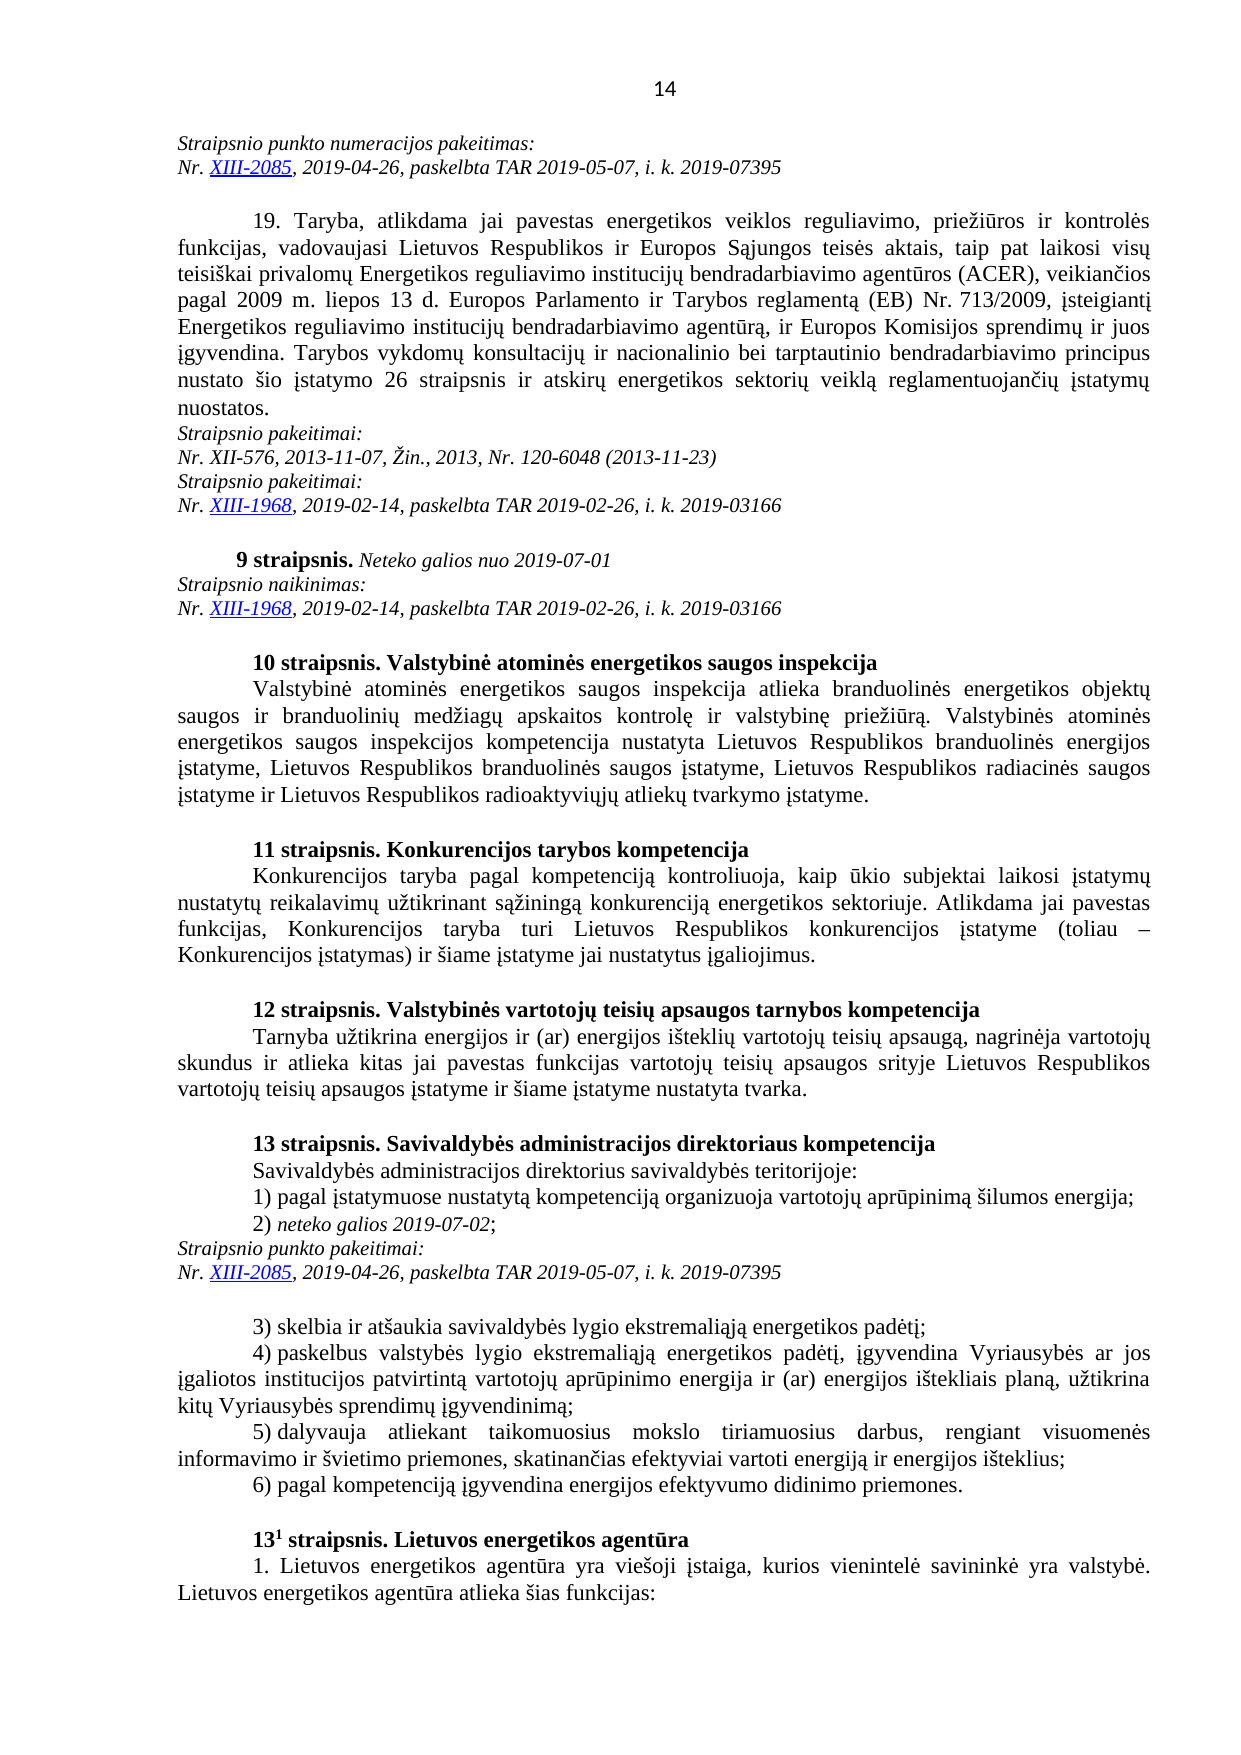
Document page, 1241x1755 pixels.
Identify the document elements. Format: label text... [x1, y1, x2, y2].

text 11 straipsnis. Konkurencijos tarybos kompetencija [177, 836, 1152, 862]
text 3) skelbia ir atšaukia savivaldybės lygio ekstremaliąją energetikos padėtį; [177, 1313, 1152, 1339]
text 2) neteko galios 2019-07-02; [177, 1209, 1152, 1236]
text 19. Taryba, atlikdama jai pavestas energetikos veiklos reguliavimo, priežiūros ir kontrolės funkcijas, vadovaujasi Lietuvos Respublikos ir Europos Sąjungos teisės aktais, taip pat laikosi visų teisiškai privalomų Energetikos reguliavimo institucijų bendradarbiavimo agentūros (ACER), veikiančios pagal 2009 m. liepos 13 d. Europos Parlamento ir Tarybos reglamentą (EB) Nr. 713/2009, įsteigiantį Energetikos reguliavimo institucijų bendradarbiavimo agentūrą, ir Europos Komisijos sprendimų ir juos įgyvendina. Tarybos vykdomų konsultacijų ir nacionalinio bei tarptautinio bendradarbiavimo principus nustato šio įstatymo 26 straipsnis ir atskirų energetikos sektorių veiklą reglamentuojančių įstatymų nuostatos. [177, 207, 1152, 421]
text 5) dalyvauja atliekant taikomuosius mokslo tiriamuosius darbus, rengiant visuomenės informavimo ir švietimo priemones, skatinančias efektyviai vartoti energiją ir energijos išteklius; [177, 1418, 1152, 1471]
text 10 straipsnis. Valstybinė atominės energetikos saugos inspekcija [177, 649, 1152, 675]
text Straipsnio pakeitimai: [177, 421, 1152, 445]
text Straipsnio naikinimas: [177, 572, 1152, 596]
text Nr. XII-576, 2013-11-07, Žin., 2013, Nr. 120-6048 (2013-11-23) [177, 445, 1152, 469]
text Nr. XIII-2085, 2019-04-26, paskelbta TAR 2019-05-07, i. k. 2019-07395 [177, 1260, 1152, 1284]
text Tarnyba užtikrina energijos ir (ar) energijos išteklių vartotojų teisių apsaugą, nagrinėja vartotojų skundus ir atlieka kitas jai pavestas funkcijas vartotojų teisių apsaugos srityje Lietuvos Respublikos vartotojų teisių apsaugos įstatyme ir šiame įstatyme nustatyta tvarka. [177, 1023, 1152, 1102]
text 1. Lietuvos energetikos agentūra yra viešoji įstaiga, kurios vienintelė savininkė yra valstybė. Lietuvos energetikos agentūra atlieka šias funkcijas: [177, 1552, 1152, 1605]
text Straipsnio pakeitimai: [177, 469, 1152, 493]
text Valstybinė atominės energetikos saugos inspekcija atlieka branduolinės energetikos objektų saugos ir branduolinių medžiagų apskaitos kontrolę ir valstybinę priežiūrą. Valstybinės atominės energetikos saugos inspekcijos kompetencija nustatyta Lietuvos Respublikos branduolinės energijos įstatyme, Lietuvos Respublikos branduolinės saugos įstatyme, Lietuvos Respublikos radiacinės saugos įstatyme ir Lietuvos Respublikos radioaktyviųjų atliekų tvarkymo įstatyme. [177, 675, 1152, 807]
text Nr. XIII-1968, 2019-02-14, paskelbta TAR 2019-02-26, i. k. 2019-03166 [177, 493, 1152, 517]
text Straipsnio punkto numeracijos pakeitimas: [177, 131, 1152, 155]
text Straipsnio punkto pakeitimai: [177, 1236, 1152, 1260]
text 4) paskelbus valstybės lygio ekstremaliąją energetikos padėtį, įgyvendina Vyriausybės ar jos įgaliotos institucijos patvirtintą vartotojų aprūpinimo energija ir (ar) energijos ištekliais planą, užtikrina kitų Vyriausybės sprendimų įgyvendinimą; [177, 1339, 1152, 1418]
text Nr. XIII-1968, 2019-02-14, paskelbta TAR 2019-02-26, i. k. 2019-03166 [177, 596, 1152, 620]
text Nr. XIII-2085, 2019-04-26, paskelbta TAR 2019-05-07, i. k. 2019-07395 [177, 155, 1152, 179]
text 6) pagal kompetenciją įgyvendina energijos efektyvumo didinimo priemones. [177, 1471, 1152, 1497]
text 13 straipsnis. Savivaldybės administracijos direktoriaus kompetencija [177, 1131, 1152, 1157]
text 131 straipsnis. Lietuvos energetikos agentūra [177, 1526, 1152, 1552]
text Savivaldybės administracijos direktorius savivaldybės teritorijoje: [177, 1157, 1152, 1183]
text 12 straipsnis. Valstybinės vartotojų teisių apsaugos tarnybos kompetencija [177, 996, 1152, 1023]
text 1) pagal įstatymuose nustatytą kompetenciją organizuoja vartotojų aprūpinimą šilumos energija; [177, 1183, 1152, 1209]
text Konkurencijos taryba pagal kompetenciją kontroliuoja, kaip ūkio subjektai laikosi įstatymų nustatytų reikalavimų užtikrinant sąžiningą konkurenciją energetikos sektoriuje. Atlikdama jai pavestas funkcijas, Konkurencijos taryba turi Lietuvos Respublikos konkurencijos įstatyme (toliau – Konkurencijos įstatymas) ir šiame įstatyme jai nustatytus įgaliojimus. [177, 862, 1152, 968]
text 9 straipsnis. Neteko galios nuo 2019-07-01 [177, 546, 1152, 572]
